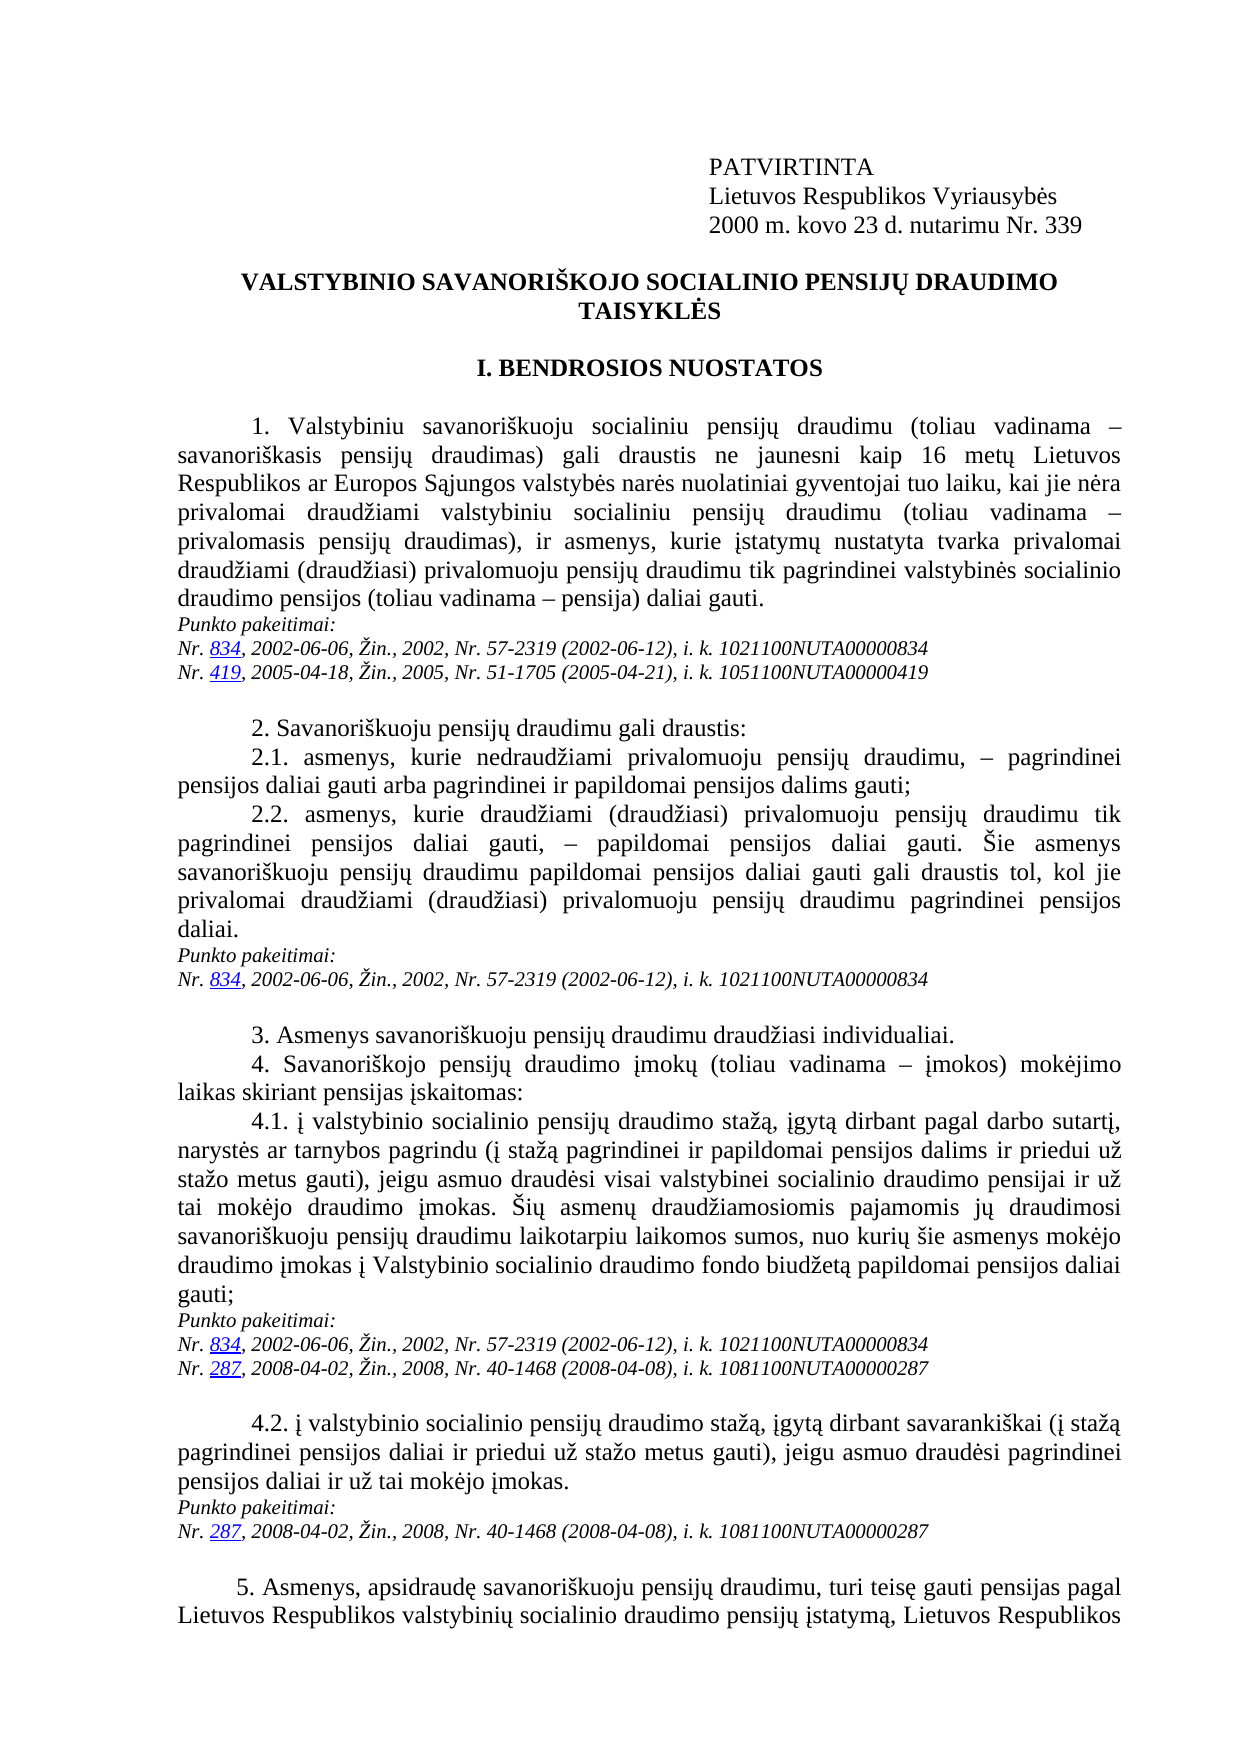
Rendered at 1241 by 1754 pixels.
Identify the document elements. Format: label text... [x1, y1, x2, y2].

text Punkto pakeitimai: [177, 1307, 1122, 1332]
text Punkto pakeitimai: [177, 943, 1122, 967]
text Nr. 419, 2005-04-18, Žin., 2005, Nr. 51-1705 (2005-04-21), i. k. 1051100NUTA00000419 [177, 660, 1122, 684]
text 2.2. asmenys, kurie draudžiami (draudžiasi) privalomuoju pensijų draudimu tik pagrindinei pensijos daliai gauti, – papildomai pensijos daliai gauti. Šie asmenys savanoriškuoju pensijų draudimu papildomai pensijos daliai gauti gali draustis tol, kol jie privalomai draudžiami (draudžiasi) privalomuoju pensijų draudimu pagrindinei pensijos daliai. [177, 799, 1122, 943]
text 2. Savanoriškuoju pensijų draudimu gali draustis: [177, 713, 1122, 742]
text Punkto pakeitimai: [177, 612, 1122, 636]
text 4.2. į valstybinio socialinio pensijų draudimo stažą, įgytą dirbant savarankiškai (į stažą pagrindinei pensijos daliai ir priedui už stažo metus gauti), jeigu asmuo draudėsi pagrindinei pensijos daliai ir už tai mokėjo įmokas. [177, 1408, 1122, 1495]
text Lietuvos Respublikos Vyriausybės [177, 181, 1122, 210]
text I. BENDROSIOS NUOSTATOS [177, 353, 1122, 382]
text Punkto pakeitimai: [177, 1495, 1122, 1519]
text 5. Asmenys, apsidraudę savanoriškuoju pensijų draudimu, turi teisę gauti pensijas pagal Lietuvos Respublikos valstybinių socialinio draudimo pensijų įstatymą, Lietuvos Respublikos [177, 1572, 1122, 1629]
text 1. Valstybiniu savanoriškuoju socialiniu pensijų draudimu (toliau vadinama – savanoriškasis pensijų draudimas) gali draustis ne jaunesni kaip 16 metų Lietuvos Respublikos ar Europos Sąjungos valstybės narės nuolatiniai gyventojai tuo laiku, kai jie nėra privalomai draudžiami valstybiniu socialiniu pensijų draudimu (toliau vadinama – privalomasis pensijų draudimas), ir asmenys, kurie įstatymų nustatyta tvarka privalomai draudžiami (draudžiasi) privalomuoju pensijų draudimu tik pagrindinei valstybinės socialinio draudimo pensijos (toliau vadinama – pensija) daliai gauti. [177, 411, 1122, 612]
text 2000 m. kovo 23 d. nutarimu Nr. 339 [177, 210, 1122, 238]
text Nr. 287, 2008-04-02, Žin., 2008, Nr. 40-1468 (2008-04-08), i. k. 1081100NUTA00000287 [177, 1356, 1122, 1380]
text Patvirtinta [177, 152, 1122, 181]
text 3. Asmenys savanoriškuoju pensijų draudimu draudžiasi individualiai. [177, 1020, 1122, 1049]
text 4. Savanoriškojo pensijų draudimo įmokų (toliau vadinama – įmokos) mokėjimo laikas skiriant pensijas įskaitomas: [177, 1049, 1122, 1106]
text Nr. 834, 2002-06-06, Žin., 2002, Nr. 57-2319 (2002-06-12), i. k. 1021100NUTA00000834 [177, 967, 1122, 991]
text VALSTYBINIO SAVANORIŠKOJO SOCIALINIO PENSIJŲ DRAUDIMO TAISYKLĖS [177, 267, 1122, 325]
text 4.1. į valstybinio socialinio pensijų draudimo stažą, įgytą dirbant pagal darbo sutartį, narystės ar tarnybos pagrindu (į stažą pagrindinei ir papildomai pensijos dalims ir priedui už stažo metus gauti), jeigu asmuo draudėsi visai valstybinei socialinio draudimo pensijai ir už tai mokėjo draudimo įmokas. Šių asmenų draudžiamosiomis pajamomis jų draudimosi savanoriškuoju pensijų draudimu laikotarpiu laikomos sumos, nuo kurių šie asmenys mokėjo draudimo įmokas į Valstybinio socialinio draudimo fondo biudžetą papildomai pensijos daliai gauti; [177, 1106, 1122, 1307]
text Nr. 834, 2002-06-06, Žin., 2002, Nr. 57-2319 (2002-06-12), i. k. 1021100NUTA00000834 [177, 636, 1122, 660]
text Nr. 834, 2002-06-06, Žin., 2002, Nr. 57-2319 (2002-06-12), i. k. 1021100NUTA00000834 [177, 1332, 1122, 1356]
text 2.1. asmenys, kurie nedraudžiami privalomuoju pensijų draudimu, – pagrindinei pensijos daliai gauti arba pagrindinei ir papildomai pensijos dalims gauti; [177, 742, 1122, 799]
text Nr. 287, 2008-04-02, Žin., 2008, Nr. 40-1468 (2008-04-08), i. k. 1081100NUTA00000287 [177, 1519, 1122, 1543]
